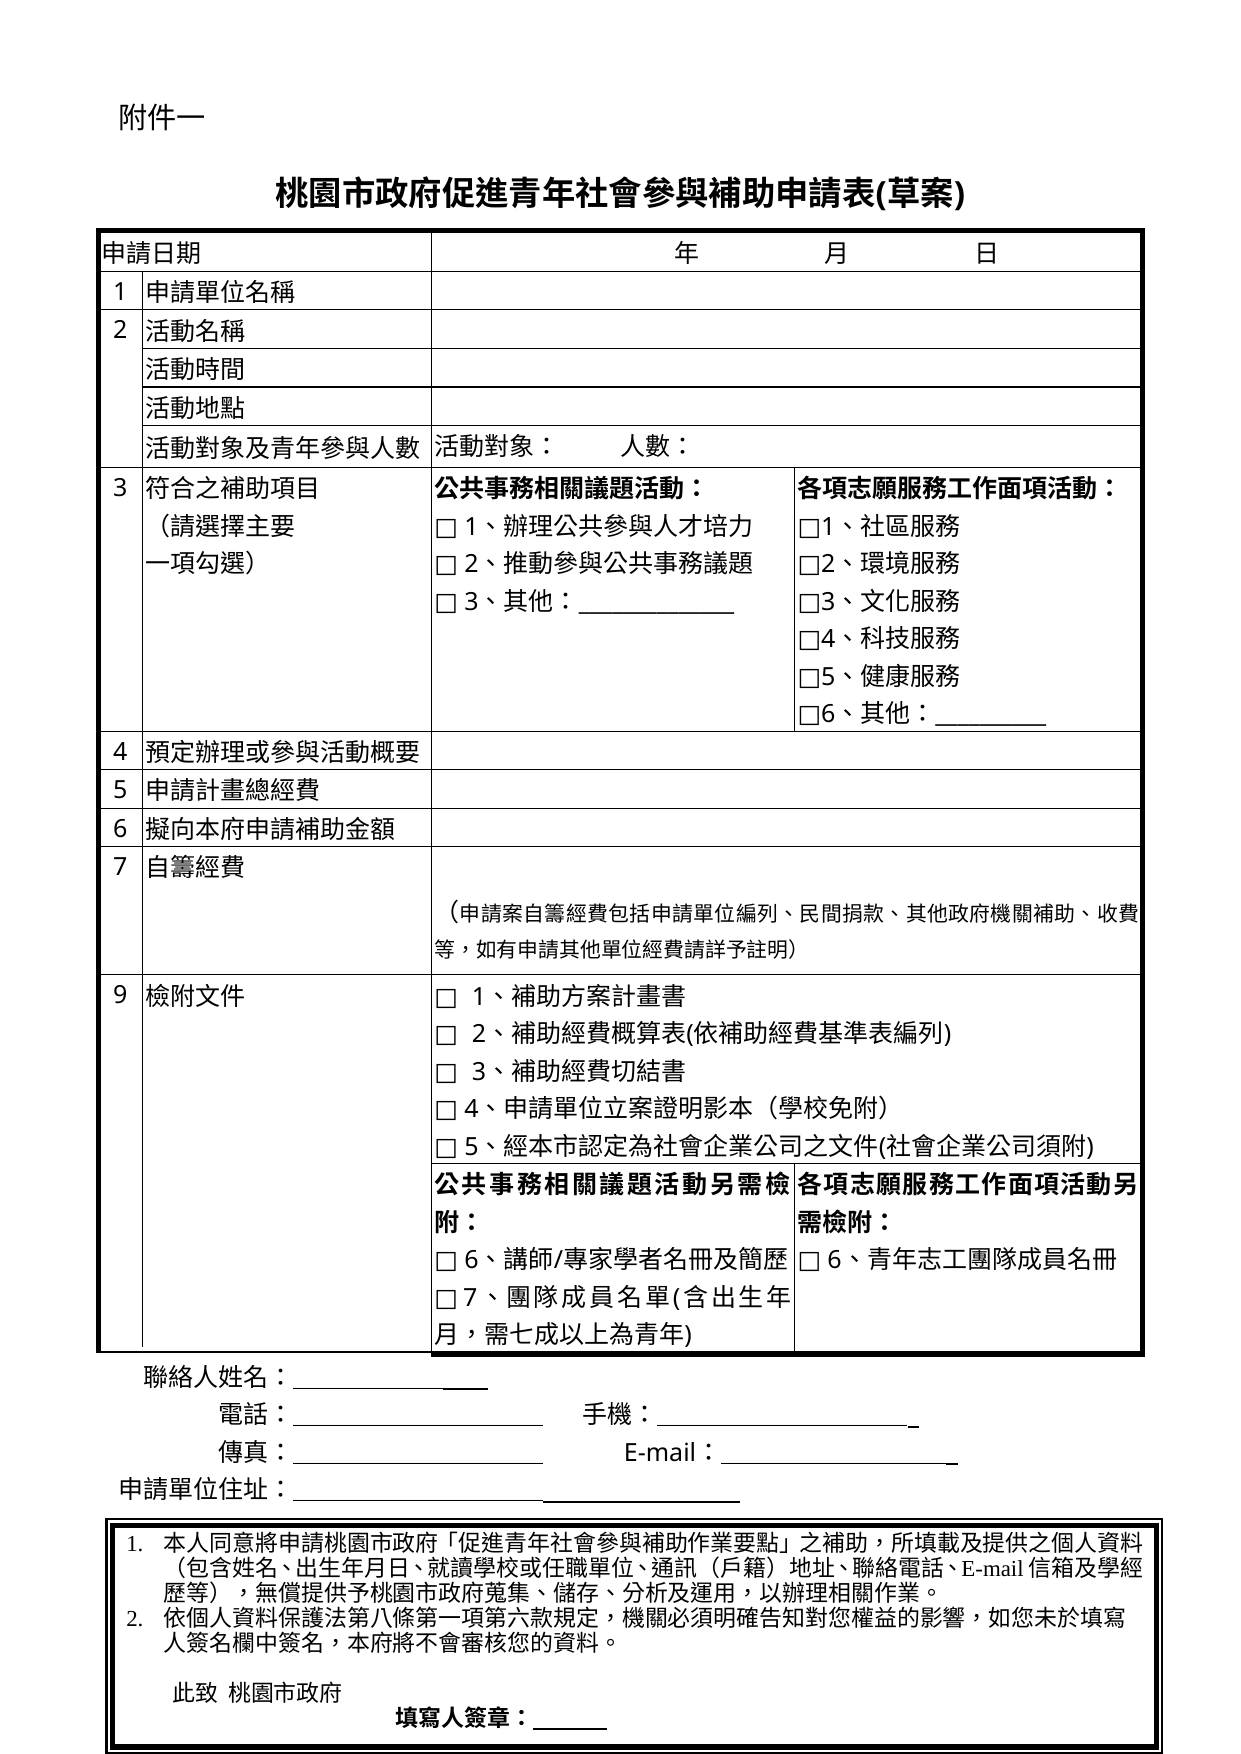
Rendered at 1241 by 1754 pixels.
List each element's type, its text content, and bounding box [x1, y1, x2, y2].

table_cell [432, 272, 1140, 309]
table_cell 1 [101, 272, 142, 309]
table_cell 9 [101, 975, 142, 1351]
table_cell 3 [101, 468, 142, 731]
table_cell 擬向本府申請補助金額 [143, 809, 431, 846]
table_cell 符合之補助項目 （請選擇主要 一項勾選） [143, 468, 431, 731]
text 聯絡人姓名：＿＿＿＿＿＿ [118, 1357, 1122, 1394]
table_cell [432, 770, 1140, 808]
table_cell [432, 809, 1140, 846]
table_cell 1、補助方案計畫書 2、補助經費概算表(依補助經費基準表編列) 3、補助經費切結書 □ 4、申請單位立案證明影本（學校免附） □ 5、經本市認定為社會企業公司之文件(社會企業公司須附) [432, 975, 1140, 1163]
text 此致 桃園市政府 [126, 1681, 1143, 1706]
table_cell [432, 388, 1140, 425]
table_cell 公共事務相關議題活動： □ 1、辦理公共參與人才培力 □ 2、推動參與公共事務議題 □ 3、其他：______________ [432, 468, 794, 731]
table_cell [432, 310, 1140, 348]
table_cell 活動對象： 人數： [432, 426, 1140, 467]
text 電話：＿＿＿＿＿＿＿＿＿＿ 手機：＿＿＿＿＿＿＿＿＿＿ [118, 1394, 1122, 1432]
table_cell 2 [101, 310, 142, 467]
table_cell 5 [101, 770, 142, 808]
list 本人同意將申請桃園市政府「促進青年社會參與補助作業要點」之補助，所填載及提供之個人資料（包含姓名、出生年月日、就讀學校或任職單位、通訊（戶籍）地址、聯絡電話、E-mail信箱及學經歷等），無償提供予桃園市政府蒐集、儲存、分析及運用，以辦理相關作業。 [126, 1531, 1143, 1606]
table_cell 自籌經費 [143, 847, 431, 974]
text 申請單位住址：＿＿＿＿＿＿＿＿＿＿ [118, 1469, 1122, 1507]
table_cell 檢附文件 [142, 975, 431, 1351]
table_cell 活動地點 [143, 388, 431, 425]
text 附件一 [118, 78, 1122, 153]
text 桃園市政府促進青年社會參與補助申請表(草案) [118, 153, 1122, 228]
table_cell 申請計畫總經費 [143, 770, 431, 808]
table_cell 4 [101, 732, 142, 769]
table_header 年 月 日 [432, 233, 1140, 271]
table_cell 各項志願服務工作面項活動： □1、社區服務 □2、環境服務 □3、文化服務 □4、科技服務 □5、健康服務 □6、其他：__________ [795, 468, 1140, 731]
table_cell 各項志願服務工作面項活動另需檢附： □ 6、青年志工團隊成員名冊 [795, 1164, 1140, 1351]
table_cell 活動對象及青年參與人數 [143, 426, 431, 467]
table_cell 6 [101, 809, 142, 846]
table_cell 申請單位名稱 [143, 272, 431, 309]
text 傳真：＿＿＿＿＿＿＿＿＿＿ E-mail：＿＿＿＿＿＿＿＿＿ [118, 1432, 1122, 1469]
table_cell [432, 349, 1140, 386]
table_cell 活動名稱 [143, 310, 431, 348]
table_cell （申請案自籌經費包括申請單位編列、民間捐款、其他政府機關補助、收費等，如有申請其他單位經費請詳予註明） [432, 847, 1140, 974]
table_cell 7 [101, 847, 142, 974]
list 依個人資料保護法第八條第一項第六款規定，機關必須明確告知對您權益的影響，如您未於填寫人簽名欄中簽名，本府將不會審核您的資料。 [126, 1606, 1143, 1656]
table_header 申請日期 [101, 233, 431, 271]
table_cell 公共事務相關議題活動另需檢附： □ 6、講師/專家學者名冊及簡歷 □ 7、團隊成員名單(含出生年月，需七成以上為青年) [432, 1164, 794, 1351]
table_cell [432, 732, 1140, 769]
text 填寫人簽章： [126, 1706, 1143, 1731]
table_cell 活動時間 [143, 349, 431, 386]
table_cell 預定辦理或參與活動概要 [143, 732, 431, 769]
